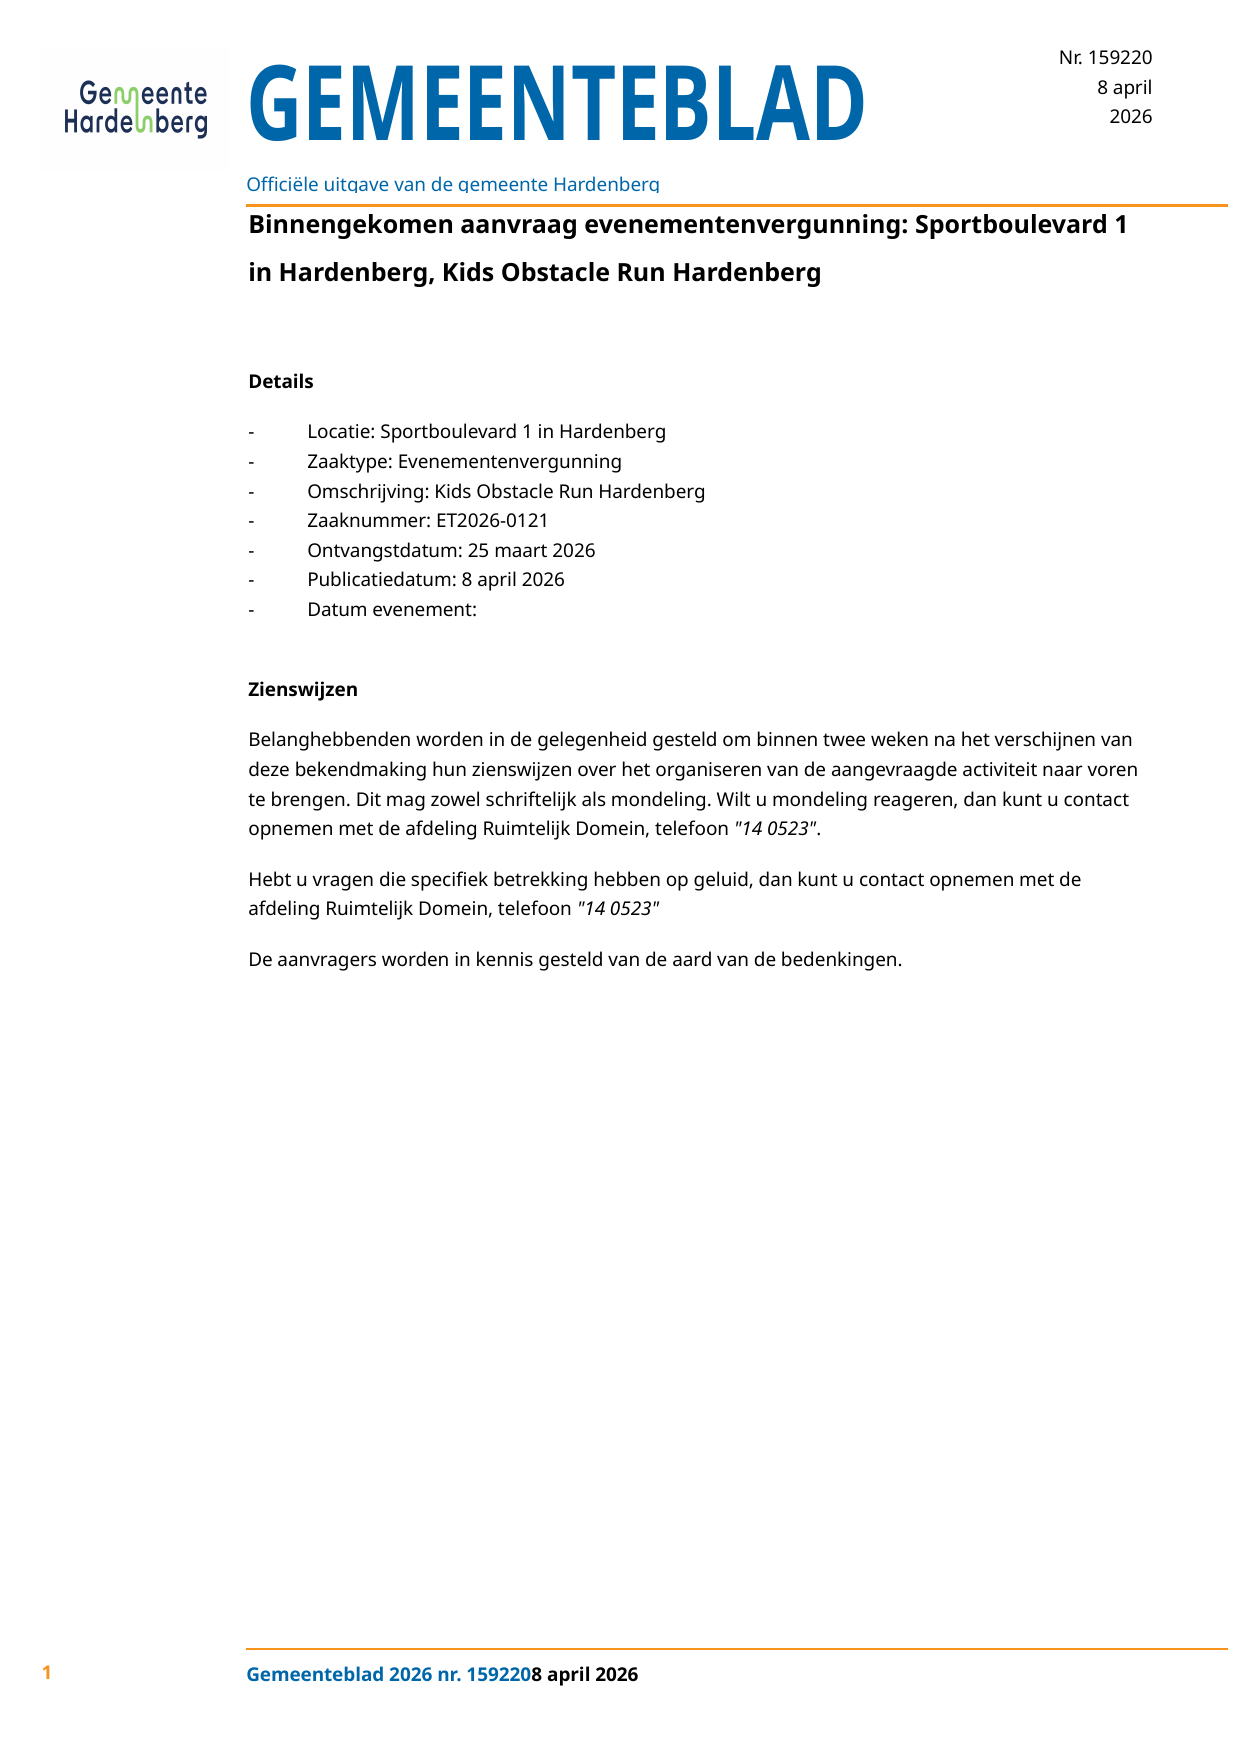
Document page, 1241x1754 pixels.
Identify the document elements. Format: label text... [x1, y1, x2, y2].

text Belanghebbenden worden in de gelegenheid gesteld om binnen twee weken na het verschijnen van deze bekendmaking hun zienswijzen over het organiseren van de aangevraagde activiteit naar voren te brengen. Dit mag zowel schriftelijk als mondeling. Wilt u mondeling reageren, dan kunt u contact opnemen met de afdeling Ruimtelijk Domein, telefoon "14 0523". [248, 727, 1152, 841]
list Ontvangstdatum: 25 maart 2026 [248, 537, 1152, 563]
list Locatie: Sportboulevard 1 in Hardenberg [248, 419, 1152, 444]
text Hebt u vragen die specifiek betrekking hebben op geluid, dan kunt u contact opnemen met de afdeling Ruimtelijk Domein, telefoon "14 0523" [248, 866, 1152, 921]
text De aanvragers worden in kennis gesteld van de aard van de bedenkingen. [248, 946, 1152, 972]
picture [41, 47, 231, 172]
list Zaaktype: Evenementenvergunning [248, 448, 1152, 474]
list Zaaknummer: ET2026-0121 [248, 507, 1152, 533]
text Details [248, 368, 1152, 394]
list Publicatiedatum: 8 april 2026 [248, 567, 1152, 592]
list Omschrijving: Kids Obstacle Run Hardenberg [248, 478, 1152, 504]
text Binnengekomen aanvraag evenementenvergunning: Sportboulevard 1 in Hardenberg, Kids Obstacle Run Hardenberg [248, 207, 1152, 288]
text Zienswijzen [248, 676, 1152, 702]
list Datum evenement: [248, 596, 1152, 622]
